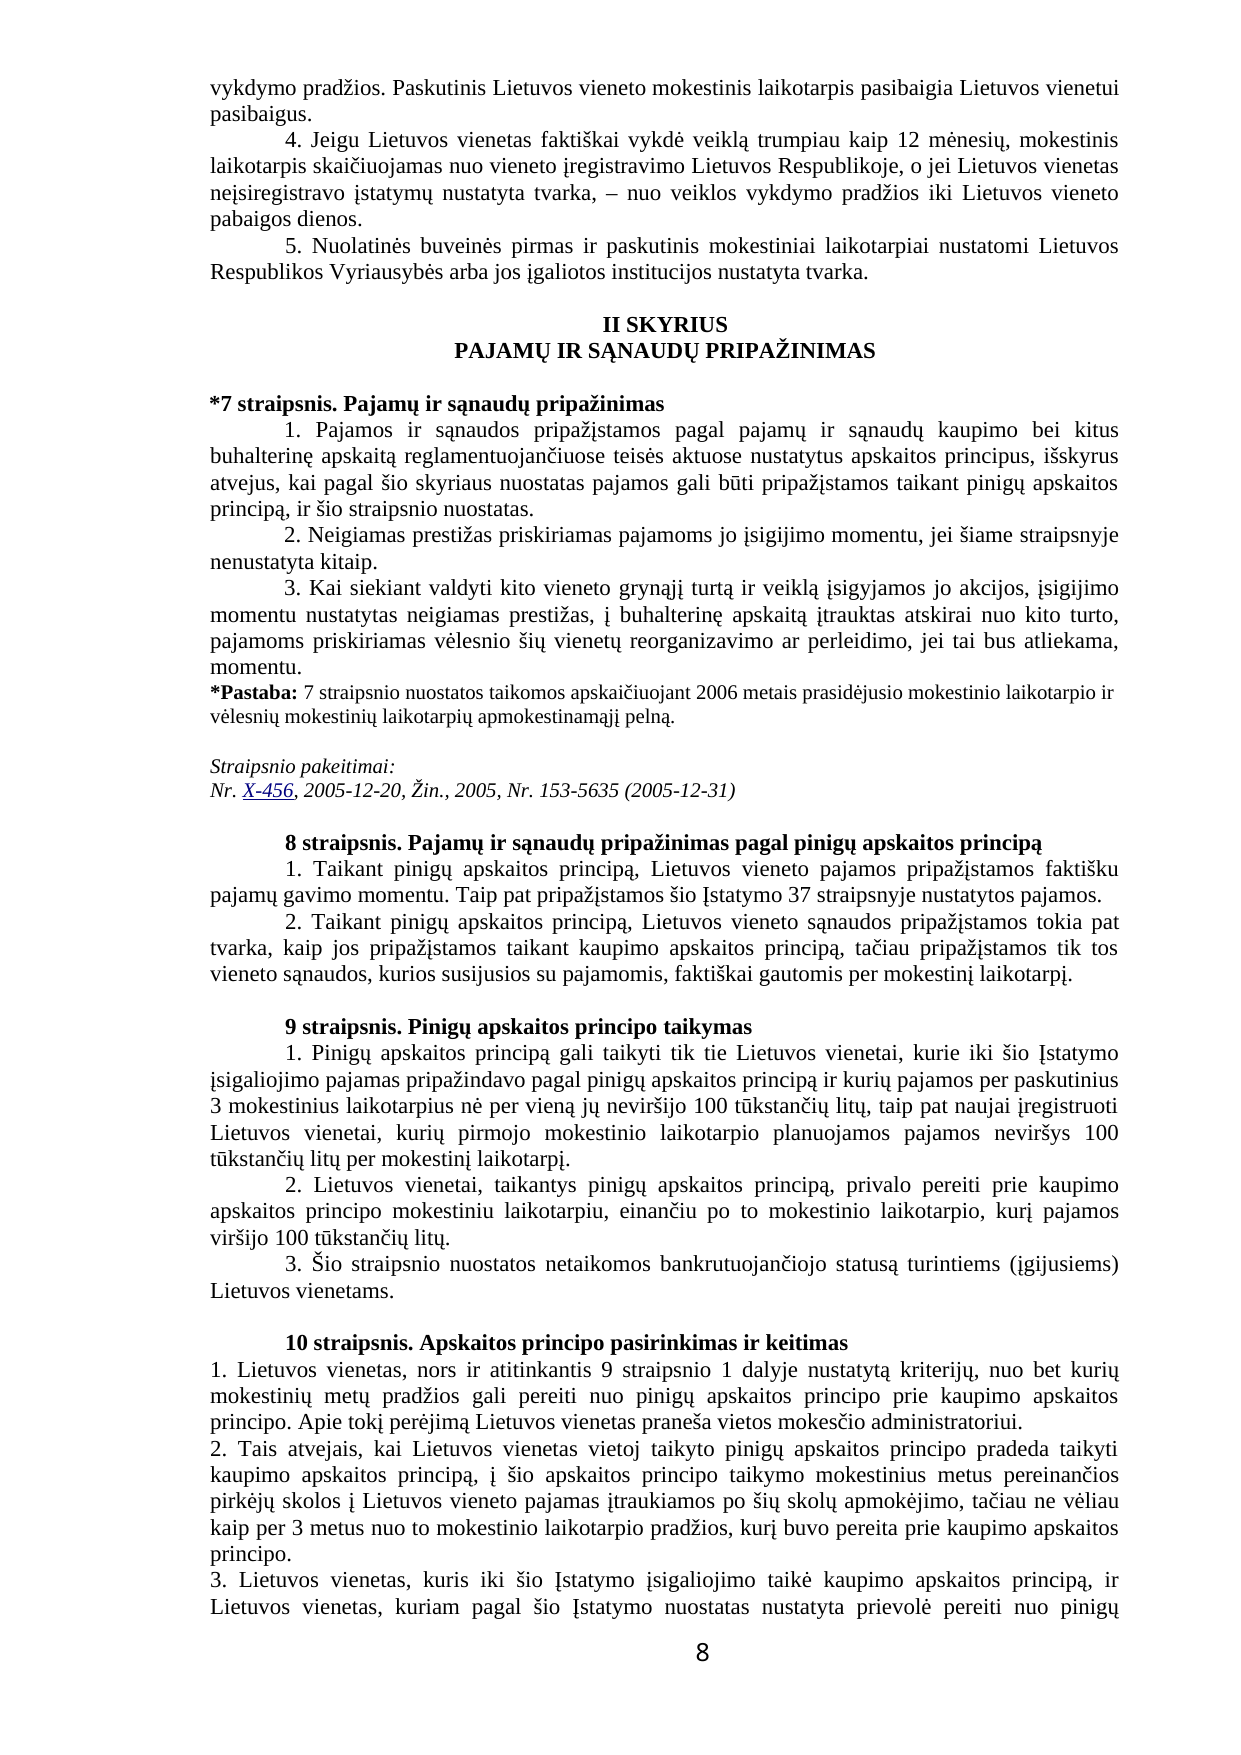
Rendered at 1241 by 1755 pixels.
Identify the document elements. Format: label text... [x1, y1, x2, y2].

text 3. Lietuvos vienetas, kuris iki šio Įstatymo įsigaliojimo taikė kaupimo apskaitos principą, ir Lietuvos vienetas, kuriam pagal šio Įstatymo nuostatas nustatyta prievolė pereiti nuo pinigų [210, 1567, 1120, 1619]
text vykdymo pradžios. Paskutinis Lietuvos vieneto mokestinis laikotarpis pasibaigia Lietuvos vienetui pasibaigus. [210, 73, 1120, 126]
text 3. Kai siekiant valdyti kito vieneto grynąjį turtą ir veiklą įsigyjamos jo akcijos, įsigijimo momentu nustatytas neigiamas prestižas, į buhalterinę apskaitą įtrauktas atskirai nuo kito turto, pajamoms priskiriamas vėlesnio šių vienetų reorganizavimo ar perleidimo, jei tai bus atliekama, momentu. [210, 574, 1120, 680]
text 5. Nuolatinės buveinės pirmas ir paskutinis mokestiniai laikotarpiai nustatomi Lietuvos Respublikos Vyriausybės arba jos įgaliotos institucijos nustatyta tvarka. [210, 232, 1120, 284]
text 2. Neigiamas prestižas priskiriamas pajamoms jo įsigijimo momentu, jei šiame straipsnyje nenustatyta kitaip. [210, 522, 1120, 574]
text 10 straipsnis. Apskaitos principo pasirinkimas ir keitimas [210, 1329, 1120, 1356]
text 2. Tais atvejais, kai Lietuvos vienetas vietoj taikyto pinigų apskaitos principo pradeda taikyti kaupimo apskaitos principą, į šio apskaitos principo taikymo mokestinius metus pereinančios pirkėjų skolos į Lietuvos vieneto pajamas įtraukiamos po šių skolų apmokėjimo, tačiau ne vėliau kaip per 3 metus nuo to mokestinio laikotarpio pradžios, kurį buvo pereita prie kaupimo apskaitos principo. [210, 1435, 1120, 1567]
text 2. Taikant pinigų apskaitos principą, Lietuvos vieneto sąnaudos pripažįstamos tokia pat tvarka, kaip jos pripažįstamos taikant kaupimo apskaitos principą, tačiau pripažįstamos tik tos vieneto sąnaudos, kurios susijusios su pajamomis, faktiškai gautomis per mokestinį laikotarpį. [210, 908, 1120, 987]
subtitle II SKYRIUS [210, 311, 1120, 337]
text Nr. X-456, 2005-12-20, Žin., 2005, Nr. 153-5635 (2005-12-31) [210, 778, 1120, 802]
text 2. Lietuvos vienetai, taikantys pinigų apskaitos principą, privalo pereiti prie kaupimo apskaitos principo mokestiniu laikotarpiu, einančiu po to mokestinio laikotarpio, kurį pajamos viršijo 100 tūkstančių litų. [210, 1171, 1120, 1250]
text 1. Pinigų apskaitos principą gali taikyti tik tie Lietuvos vienetai, kurie iki šio Įstatymo įsigaliojimo pajamas pripažindavo pagal pinigų apskaitos principą ir kurių pajamos per paskutinius 3 mokestinius laikotarpius nė per vieną jų neviršijo 100 tūkstančių litų, taip pat naujai įregistruoti Lietuvos vienetai, kurių pirmojo mokestinio laikotarpio planuojamos pajamos neviršys 100 tūkstančių litų per mokestinį laikotarpį. [210, 1039, 1120, 1171]
text 1. Taikant pinigų apskaitos principą, Lietuvos vieneto pajamos pripažįstamos faktišku pajamų gavimo momentu. Taip pat pripažįstamos šio Įstatymo 37 straipsnyje nustatytos pajamos. [210, 855, 1120, 908]
text *Pastaba: 7 straipsnio nuostatos taikomos apskaičiuojant 2006 metais prasidėjusio mokestinio laikotarpio ir vėlesnių mokestinių laikotarpių apmokestinamąjį pelną. [210, 680, 1120, 728]
text 1. Pajamos ir sąnaudos pripažįstamos pagal pajamų ir sąnaudų kaupimo bei kitus buhalterinę apskaitą reglamentuojančiuose teisės aktuose nustatytus apskaitos principus, išskyrus atvejus, kai pagal šio skyriaus nuostatas pajamos gali būti pripažįstamos taikant pinigų apskaitos principą, ir šio straipsnio nuostatas. [210, 416, 1120, 522]
text Straipsnio pakeitimai: [210, 754, 1120, 778]
text *7 straipsnis. Pajamų ir sąnaudų pripažinimas [209, 390, 1120, 416]
text 9 straipsnis. Pinigų apskaitos principo taikymas [210, 1013, 1120, 1039]
text 4. Jeigu Lietuvos vienetas faktiškai vykdė veiklą trumpiau kaip 12 mėnesių, mokestinis laikotarpis skaičiuojamas nuo vieneto įregistravimo Lietuvos Respublikoje, o jei Lietuvos vienetas neįsiregistravo įstatymų nustatyta tvarka, – nuo veiklos vykdymo pradžios iki Lietuvos vieneto pabaigos dienos. [210, 126, 1120, 232]
subtitle PAJAMŲ IR SĄNAUDŲ PRIPAŽINIMAS [210, 337, 1120, 363]
text 1. Lietuvos vienetas, nors ir atitinkantis 9 straipsnio 1 dalyje nustatytą kriterijų, nuo bet kurių mokestinių metų pradžios gali pereiti nuo pinigų apskaitos principo prie kaupimo apskaitos principo. Apie tokį perėjimą Lietuvos vienetas praneša vietos mokesčio administratoriui. [210, 1356, 1120, 1435]
text 3. Šio straipsnio nuostatos netaikomos bankrutuojančiojo statusą turintiems (įgijusiems) Lietuvos vienetams. [210, 1250, 1120, 1303]
text 8 straipsnis. Pajamų ir sąnaudų pripažinimas pagal pinigų apskaitos principą [285, 829, 1120, 855]
